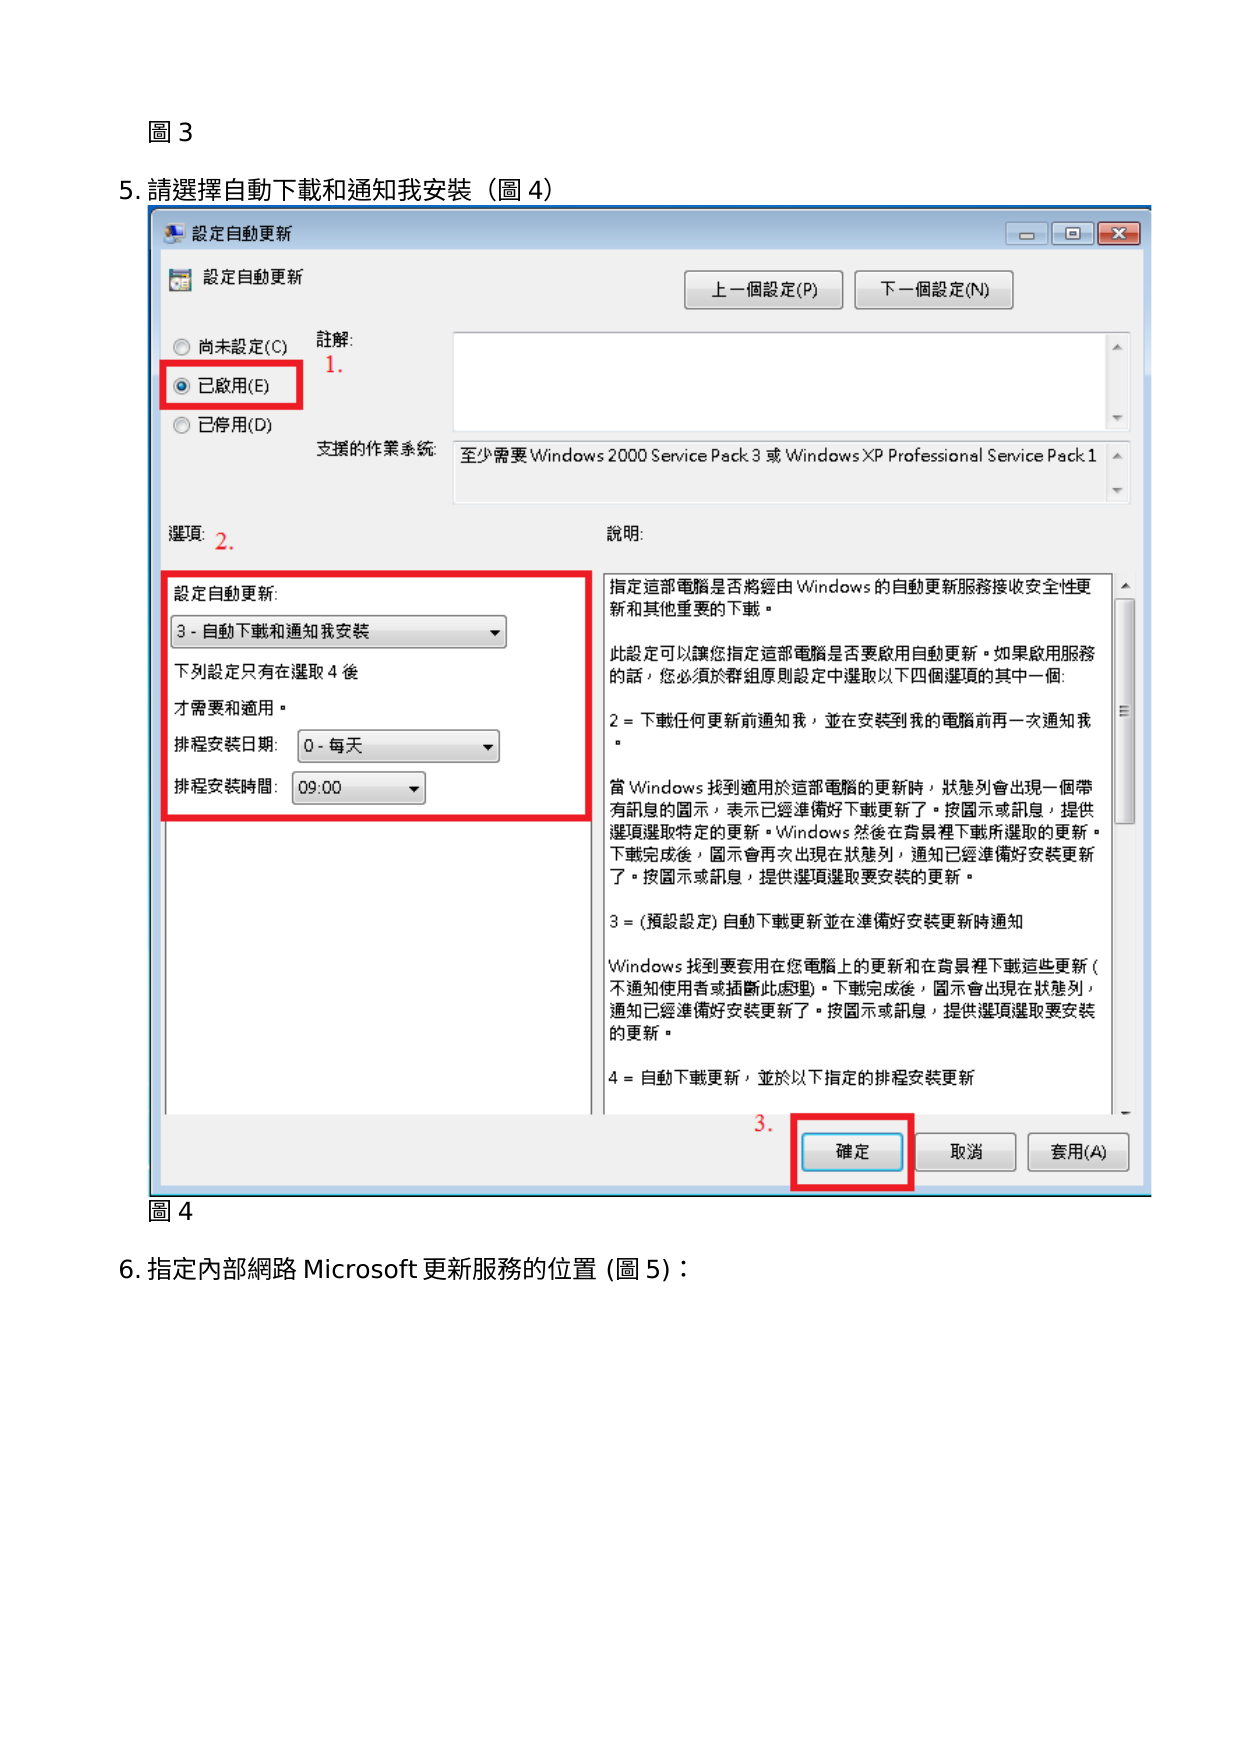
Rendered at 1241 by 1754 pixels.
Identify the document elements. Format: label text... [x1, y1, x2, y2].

list 指定內部網路Microsoft更新服務的位置 (圖5)： 圖5 [118, 1255, 1122, 1284]
list 請按兩下 [設定自動更新] 以設定此項原則 (圖3)。 圖3 [118, 118, 1122, 176]
list 請選擇自動下載和通知我安裝（圖4） 圖4 [118, 176, 1122, 1255]
picture [147, 205, 1152, 1197]
